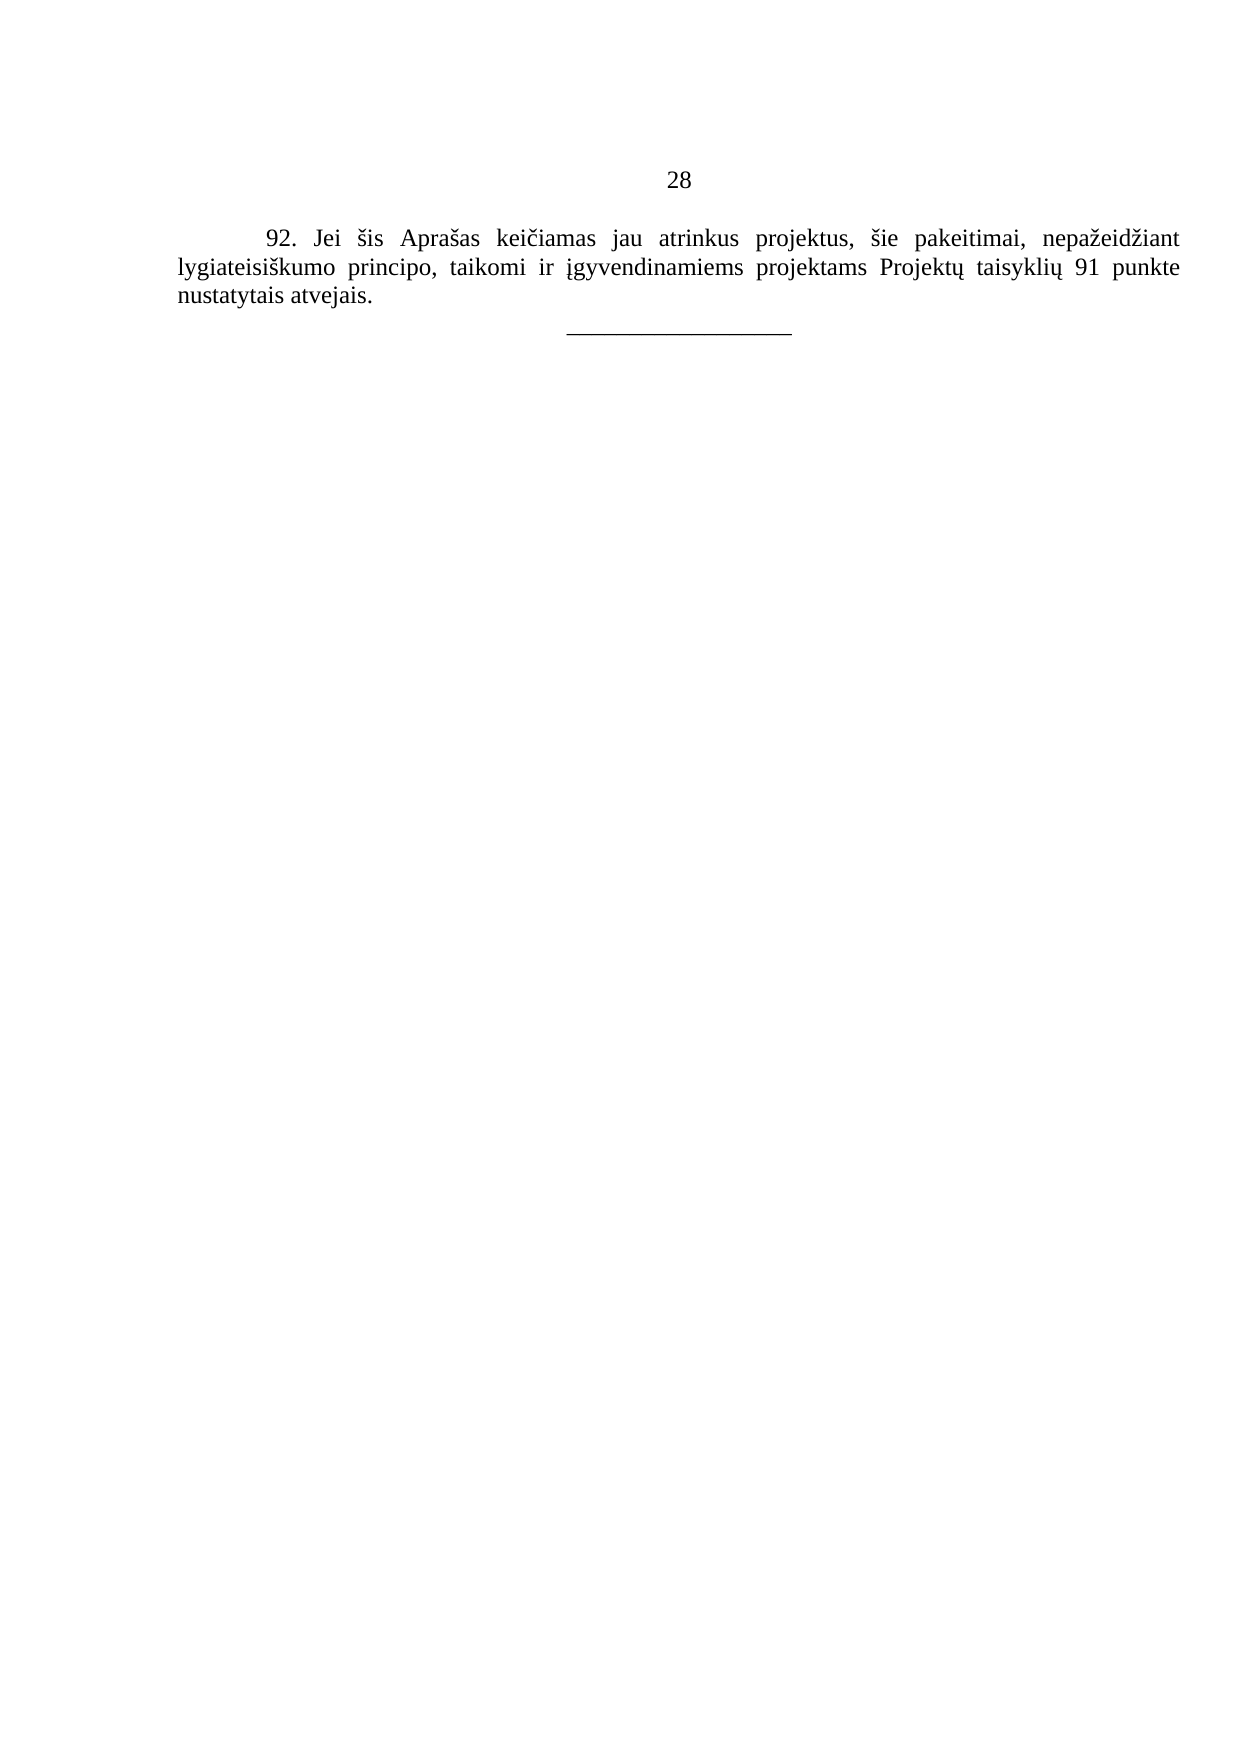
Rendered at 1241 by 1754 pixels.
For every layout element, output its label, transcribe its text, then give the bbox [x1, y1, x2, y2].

text 92. Jei šis Aprašas keičiamas jau atrinkus projektus, šie pakeitimai, nepažeidžiant lygiateisiškumo principo, taikomi ir įgyvendinamiems projektams Projektų taisyklių 91 punkte nustatytais atvejais. [177, 223, 1181, 309]
text __________________ [177, 309, 1181, 338]
